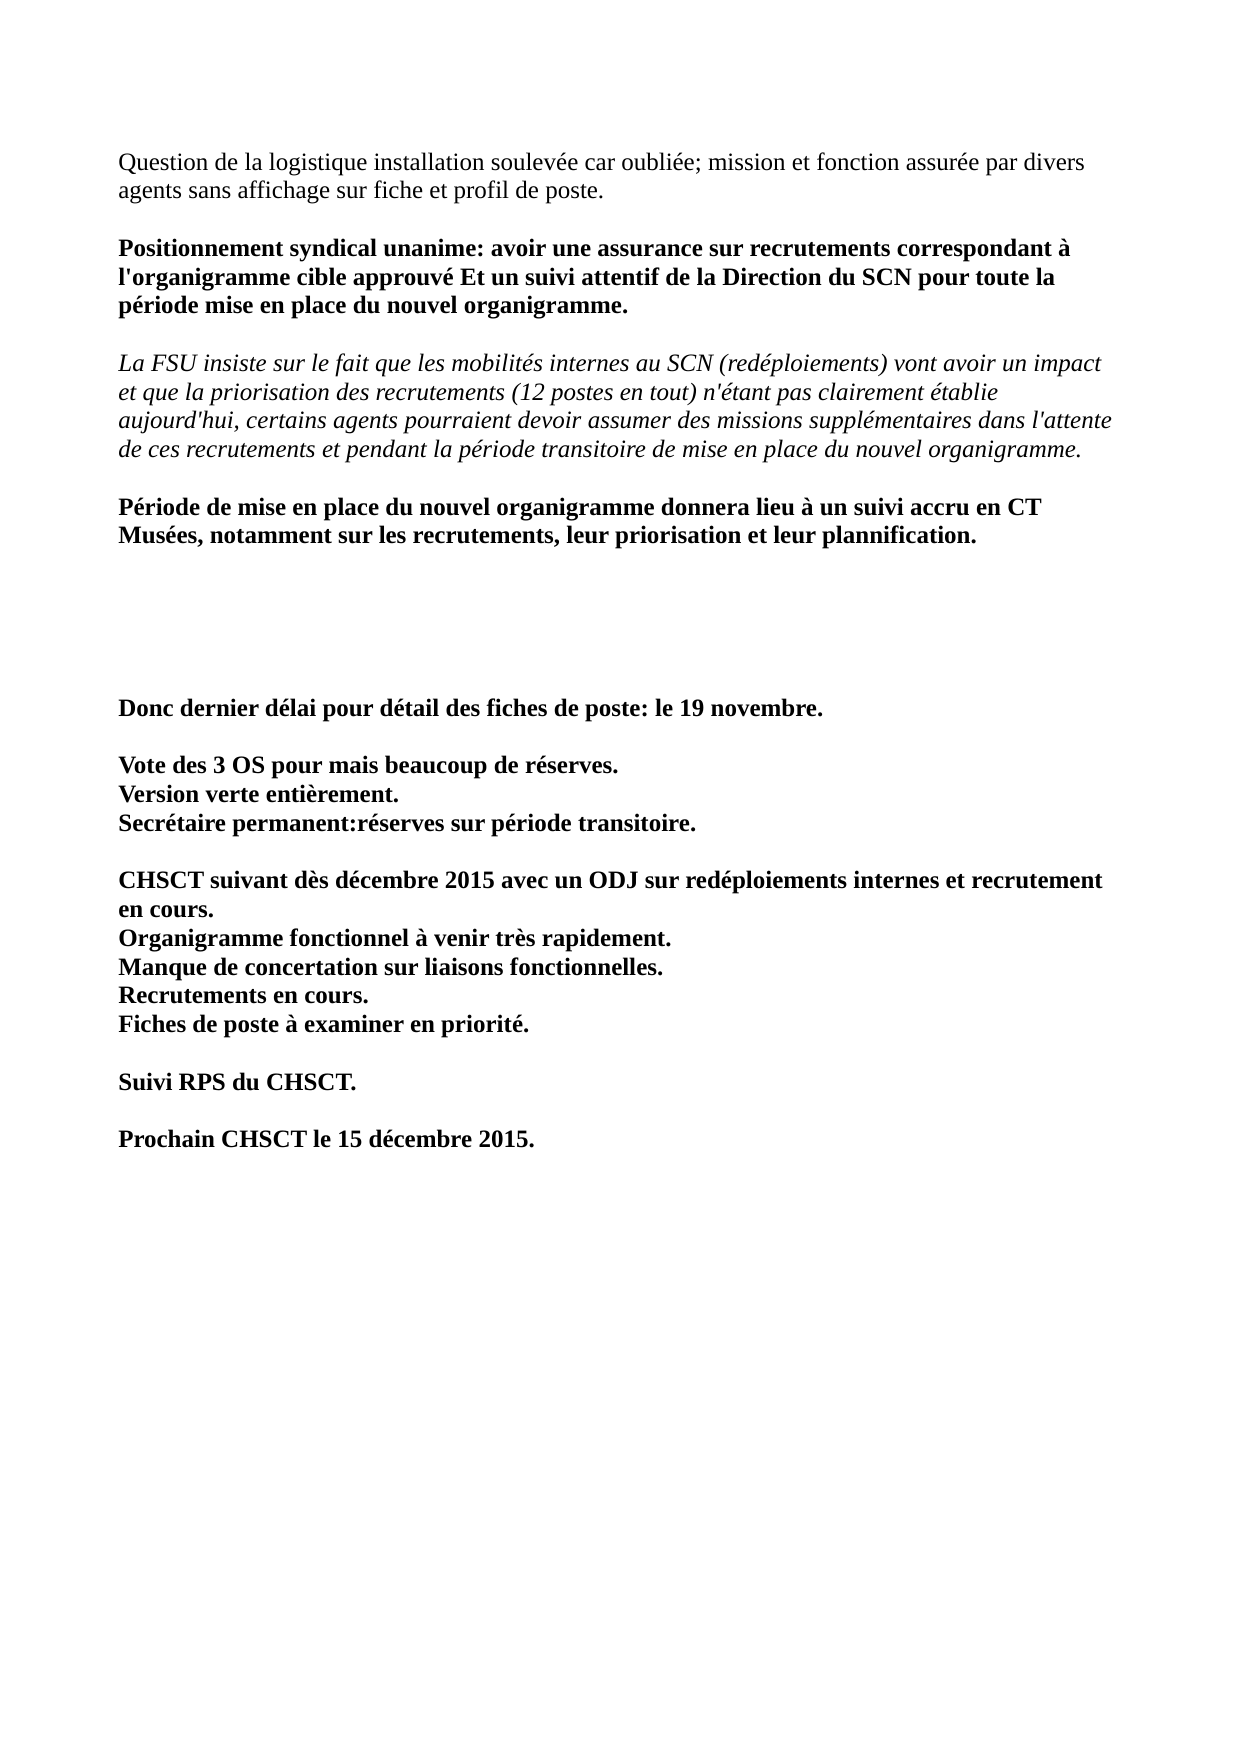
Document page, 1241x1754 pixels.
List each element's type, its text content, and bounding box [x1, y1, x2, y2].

text La FSU insiste sur le fait que les mobilités internes au SCN (redéploiements) vont avoir un impact et que la priorisation des recrutements (12 postes en tout) n'étant pas clairement établie aujourd'hui, certains agents pourraient devoir assumer des missions supplémentaires dans l'attente de ces recrutements et pendant la période transitoire de mise en place du nouvel organigramme. [118, 348, 1122, 492]
text Donc dernier délai pour détail des fiches de poste: le 19 novembre. [118, 693, 1122, 722]
text Organigramme fonctionnel à venir très rapidement. [118, 923, 1122, 952]
text Version verte entièrement. [118, 779, 1122, 808]
text Positionnement syndical unanime: avoir une assurance sur recrutements correspondant à l'organigramme cible approuvé Et un suivi attentif de la Direction du SCN pour toute la période mise en place du nouvel organigramme. [118, 233, 1122, 348]
text Secrétaire permanent:réserves sur période transitoire. [118, 808, 1122, 837]
text Manque de concertation sur liaisons fonctionnelles. [118, 952, 1122, 981]
text Recrutements en cours. [118, 981, 1122, 1009]
text Période de mise en place du nouvel organigramme donnera lieu à un suivi accru en CT Musées, notamment sur les recrutements, leur priorisation et leur plannification. [118, 492, 1122, 549]
text Vote des 3 OS pour mais beaucoup de réserves. [118, 751, 1122, 779]
text Question de la logistique installation soulevée car oubliée; mission et fonction assurée par divers agents sans affichage sur fiche et profil de poste. [118, 147, 1122, 204]
text CHSCT suivant dès décembre 2015 avec un ODJ sur redéploiements internes et recrutement en cours. [118, 866, 1122, 923]
text Fiches de poste à examiner en priorité. [118, 1009, 1122, 1038]
text Suivi RPS du CHSCT. [118, 1067, 1122, 1096]
text Prochain CHSCT le 15 décembre 2015. [118, 1124, 1122, 1153]
